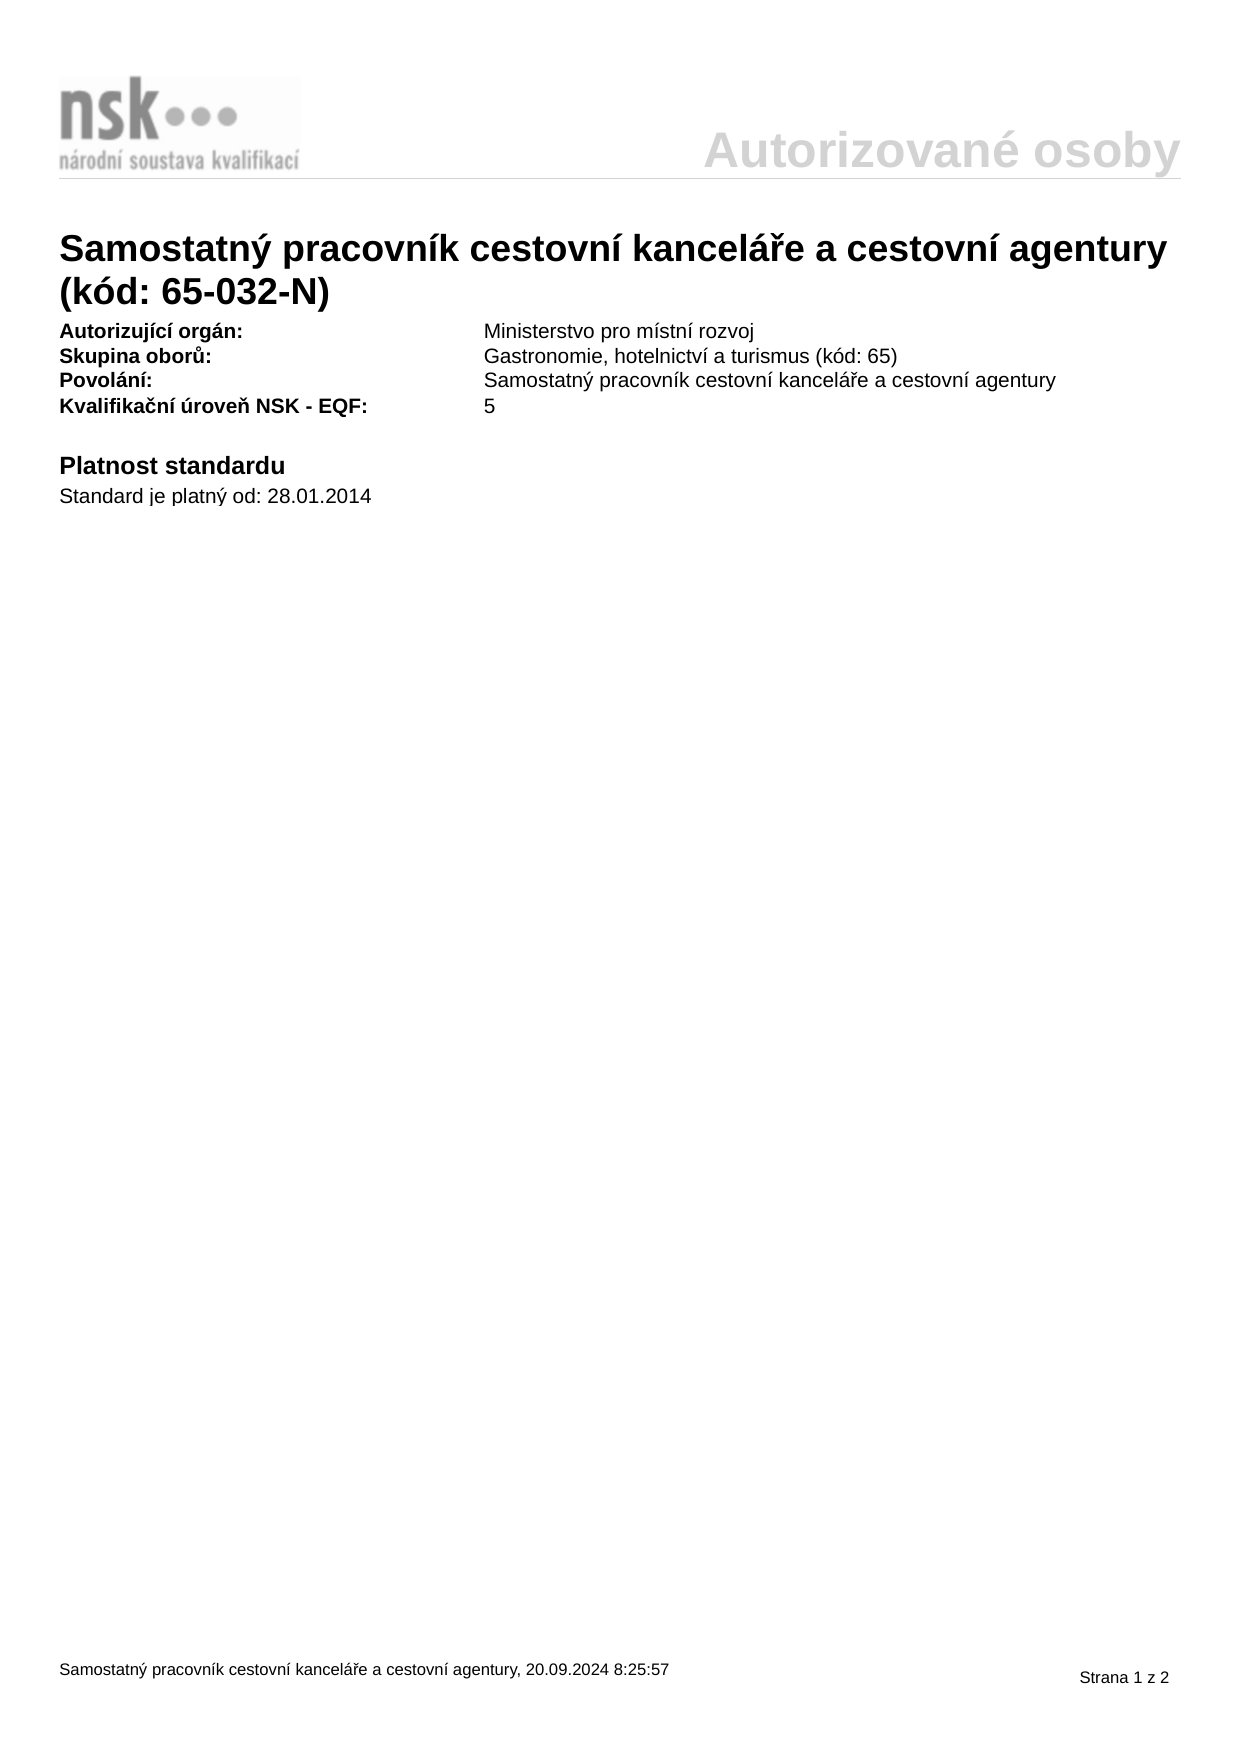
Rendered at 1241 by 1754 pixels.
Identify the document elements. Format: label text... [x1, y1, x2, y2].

table_cell [484, 172, 620, 178]
table_cell [59, 806, 483, 1106]
table_cell [484, 313, 620, 319]
table_cell Gastronomie, hotelnictví a turismus (kód: 65) [484, 344, 1181, 368]
table_cell [620, 806, 626, 1106]
table_cell [484, 1384, 620, 1659]
table_cell [620, 506, 626, 806]
table_header Autorizované osoby [626, 59, 1181, 178]
table_cell [626, 506, 862, 806]
table_cell [620, 418, 626, 447]
picture [58, 59, 621, 172]
table_cell Samostatný pracovník cestovní kanceláře a cestovní agentury (kód: 65-032-N) [59, 224, 1181, 313]
table_cell [1169, 1106, 1181, 1383]
table_cell [59, 1384, 483, 1659]
table_cell Ministerstvo pro místní rozvoj [484, 319, 1181, 344]
table_cell Samostatný pracovník cestovní kanceláře a cestovní agentury [484, 368, 1181, 393]
table_cell [484, 1106, 620, 1383]
table_cell Standard je platný od: 28.01.2014 [59, 484, 1181, 506]
table_cell [862, 418, 1169, 447]
table_cell [484, 418, 620, 447]
table_header [621, 59, 626, 172]
table_cell [59, 196, 483, 224]
table_cell [59, 418, 483, 447]
table_cell [626, 1384, 862, 1659]
table_cell Autorizující orgán: [59, 319, 483, 343]
table_cell [862, 806, 1169, 1106]
table_cell Platnost standardu [59, 448, 1181, 483]
table_cell [862, 1106, 1169, 1383]
table_cell Povolání: [59, 368, 483, 392]
table_cell [484, 506, 620, 806]
table_cell [484, 196, 620, 224]
table_cell [1169, 806, 1181, 1106]
table_cell [1169, 506, 1181, 806]
table_cell [862, 1384, 1169, 1659]
table_cell [862, 506, 1169, 806]
table_cell [59, 1106, 483, 1383]
table_cell [1169, 418, 1181, 447]
table_cell [59, 179, 1181, 196]
table_cell [620, 1106, 626, 1383]
table_cell [620, 1384, 626, 1659]
table_cell [620, 196, 626, 224]
table_cell Strana 1 z 2 [862, 1660, 1169, 1696]
table_cell [626, 313, 862, 319]
table_cell [626, 1106, 862, 1383]
table_cell [1169, 313, 1181, 319]
table_cell Samostatný pracovník cestovní kanceláře a cestovní agentury, 20.09.2024 8:25:57 [59, 1660, 862, 1696]
table_cell [59, 313, 483, 319]
table_cell [59, 506, 483, 806]
table_cell [626, 418, 862, 447]
table_cell Kvalifikační úroveň NSK - EQF: [59, 394, 483, 417]
table_cell [626, 806, 862, 1106]
table_cell [1169, 1384, 1181, 1659]
table_cell [1169, 196, 1181, 224]
table_cell [59, 172, 483, 178]
table_cell [1169, 1660, 1181, 1696]
table_cell 5 [484, 394, 1181, 417]
table_cell [626, 196, 862, 224]
table_cell [862, 313, 1169, 319]
table_cell [862, 196, 1169, 224]
table_cell [484, 806, 620, 1106]
table_cell Skupina oborů: [59, 344, 483, 368]
